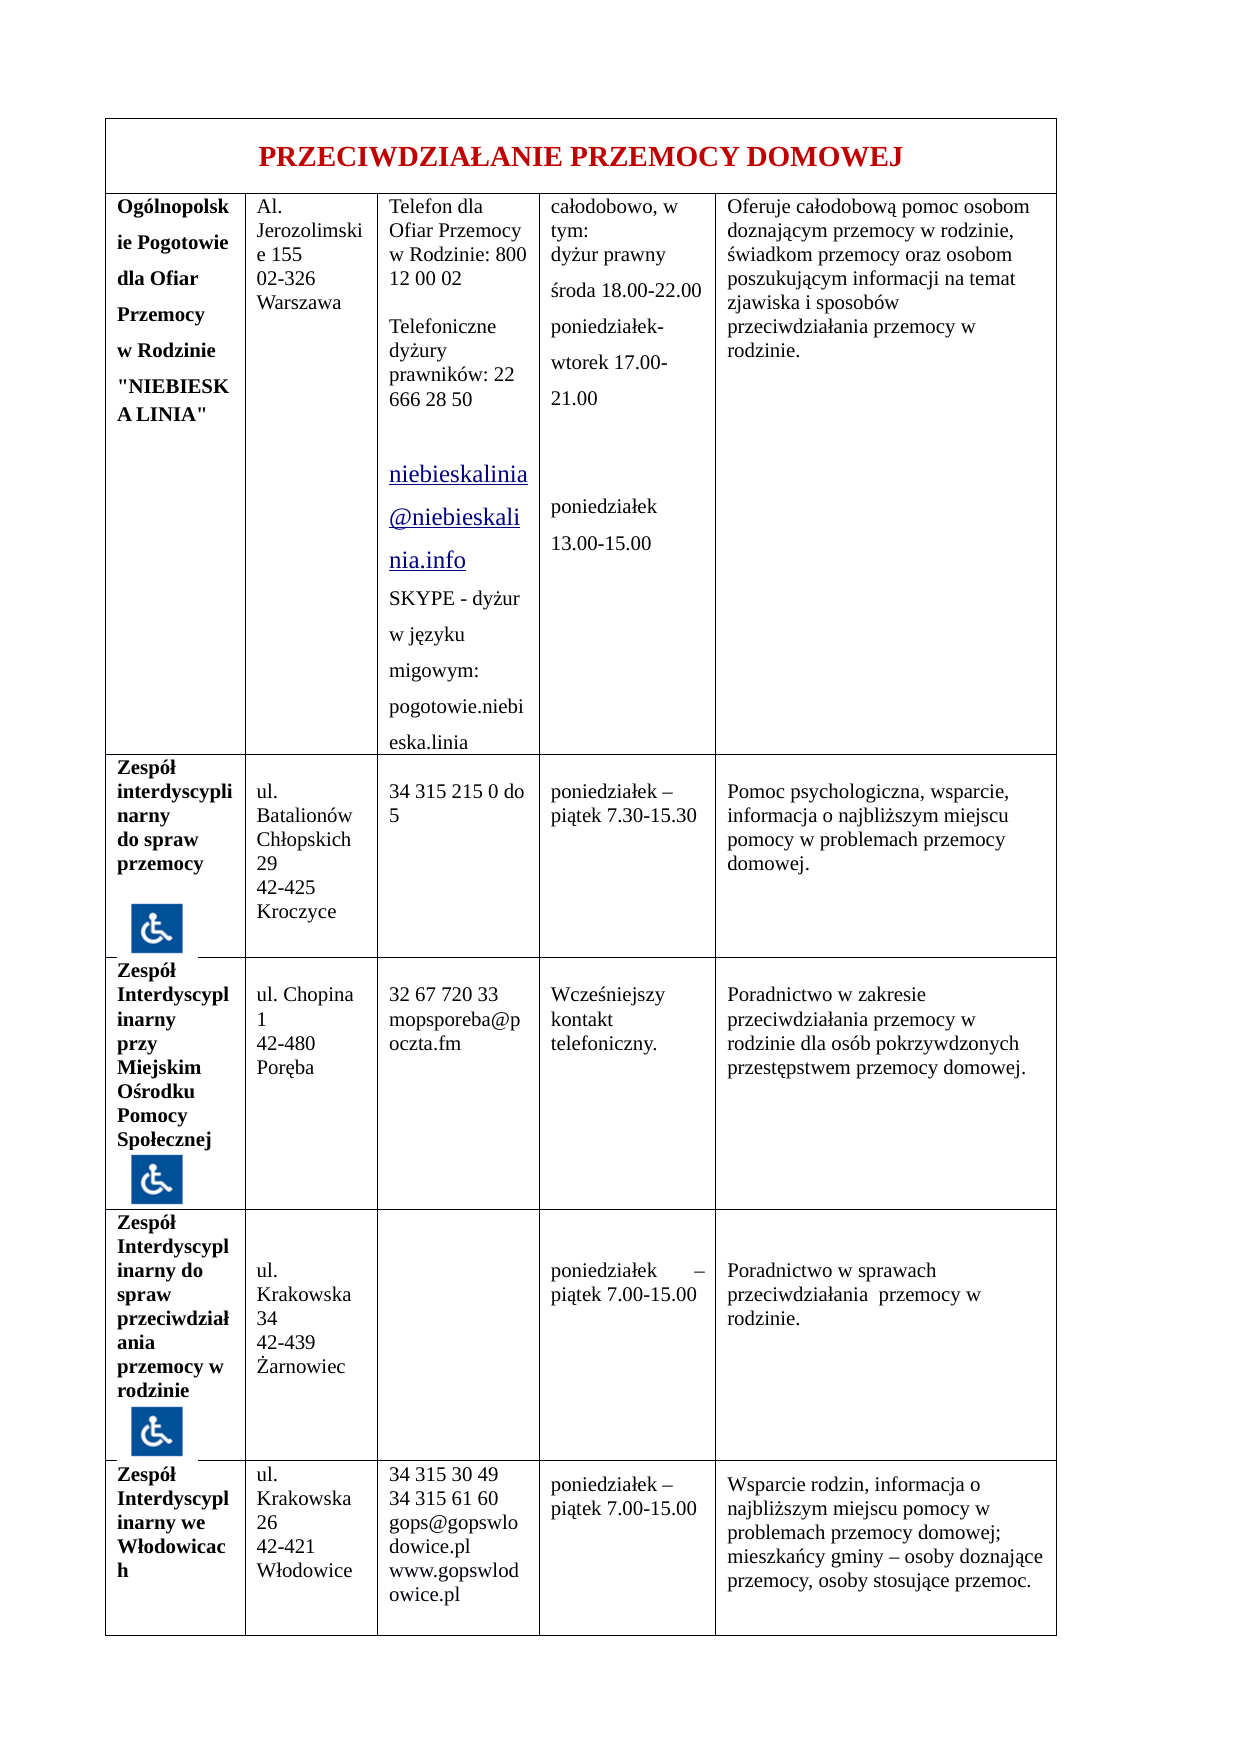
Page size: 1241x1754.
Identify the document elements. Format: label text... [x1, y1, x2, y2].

table_cell poniedziałek – piątek 7.00-15.00 [540, 1461, 715, 1634]
table_cell Poradnictwo w zakresie przeciwdziałania przemocy w rodzinie dla osób pokrzywdzonych przestępstwem przemocy domowej. [716, 958, 1056, 1209]
table_cell ul. Batalionów Chłopskich 29 42-425 Kroczyce [246, 755, 377, 957]
table_cell Telefon dla Ofiar Przemocy w Rodzinie: 800 12 00 02 Telefoniczne dyżury prawników: 22 666 28 50 niebieskalinia@niebieskalinia.info SKYPE - dyżur w języku migowym: pogotowie.niebieska.linia [378, 194, 539, 754]
table_cell ul. Krakowska 34 42-439 Żarnowiec [246, 1210, 377, 1460]
table_cell poniedziałek – piątek 7.00-15.00 [540, 1210, 715, 1460]
table_cell Zespół interdyscyplinarny do spraw przemocy [106, 755, 245, 957]
table_cell ul. Krakowska 26 42-421 Włodowice [246, 1461, 377, 1634]
table_cell Ogólnopolskie Pogotowie dla Ofiar Przemocy w Rodzinie "NIEBIESKA LINIA" [106, 194, 245, 754]
table_cell Wcześniejszy kontakt telefoniczny. [540, 958, 715, 1209]
table_cell Pomoc psychologiczna, wsparcie, informacja o najbliższym miejscu pomocy w problemach przemocy domowej. [716, 755, 1056, 957]
table_cell poniedziałek – piątek 7.30-15.30 [540, 755, 715, 957]
table_cell Zespół Interdyscyplinarny przy Miejskim Ośrodku Pomocy Społecznej [106, 958, 245, 1209]
table_cell Al. Jerozolimskie 155 02-326 Warszawa [246, 194, 377, 754]
table_cell Zespół Interdyscyplinarny we Włodowicach [106, 1461, 245, 1634]
table_cell 32 67 720 33 mopsporeba@poczta.fm [378, 958, 539, 1209]
table_cell ul. Chopina 1 42-480 Poręba [246, 958, 377, 1209]
picture [116, 899, 198, 958]
table_cell PRZECIWDZIAŁANIE PRZEMOCY DOMOWEJ [106, 119, 1056, 193]
table_cell Poradnictwo w sprawach przeciwdziałania przemocy w rodzinie. [716, 1210, 1056, 1460]
table_cell [378, 1210, 539, 1460]
picture [116, 1402, 198, 1461]
table_cell całodobowo, w tym: dyżur prawny środa 18.00-22.00 poniedziałek-wtorek 17.00-21.00 poniedziałek 13.00-15.00 [540, 194, 715, 754]
table_cell Oferuje całodobową pomoc osobom doznającym przemocy w rodzinie, świadkom przemocy oraz osobom poszukującym informacji na temat zjawiska i sposobów przeciwdziałania przemocy w rodzinie. [716, 194, 1056, 754]
table_cell Wsparcie rodzin, informacja o najbliższym miejscu pomocy w problemach przemocy domowej; mieszkańcy gminy – osoby doznające przemocy, osoby stosujące przemoc. [716, 1461, 1056, 1634]
picture [116, 1150, 198, 1209]
table_cell 34 315 30 49 34 315 61 60 gops@gopswlodowice.pl www.gopswlodowice.pl [378, 1461, 539, 1634]
table_cell Zespół Interdyscyplinarny do spraw przeciwdziałania przemocy w rodzinie [106, 1210, 245, 1460]
table_cell 34 315 215 0 do 5 [378, 755, 539, 957]
